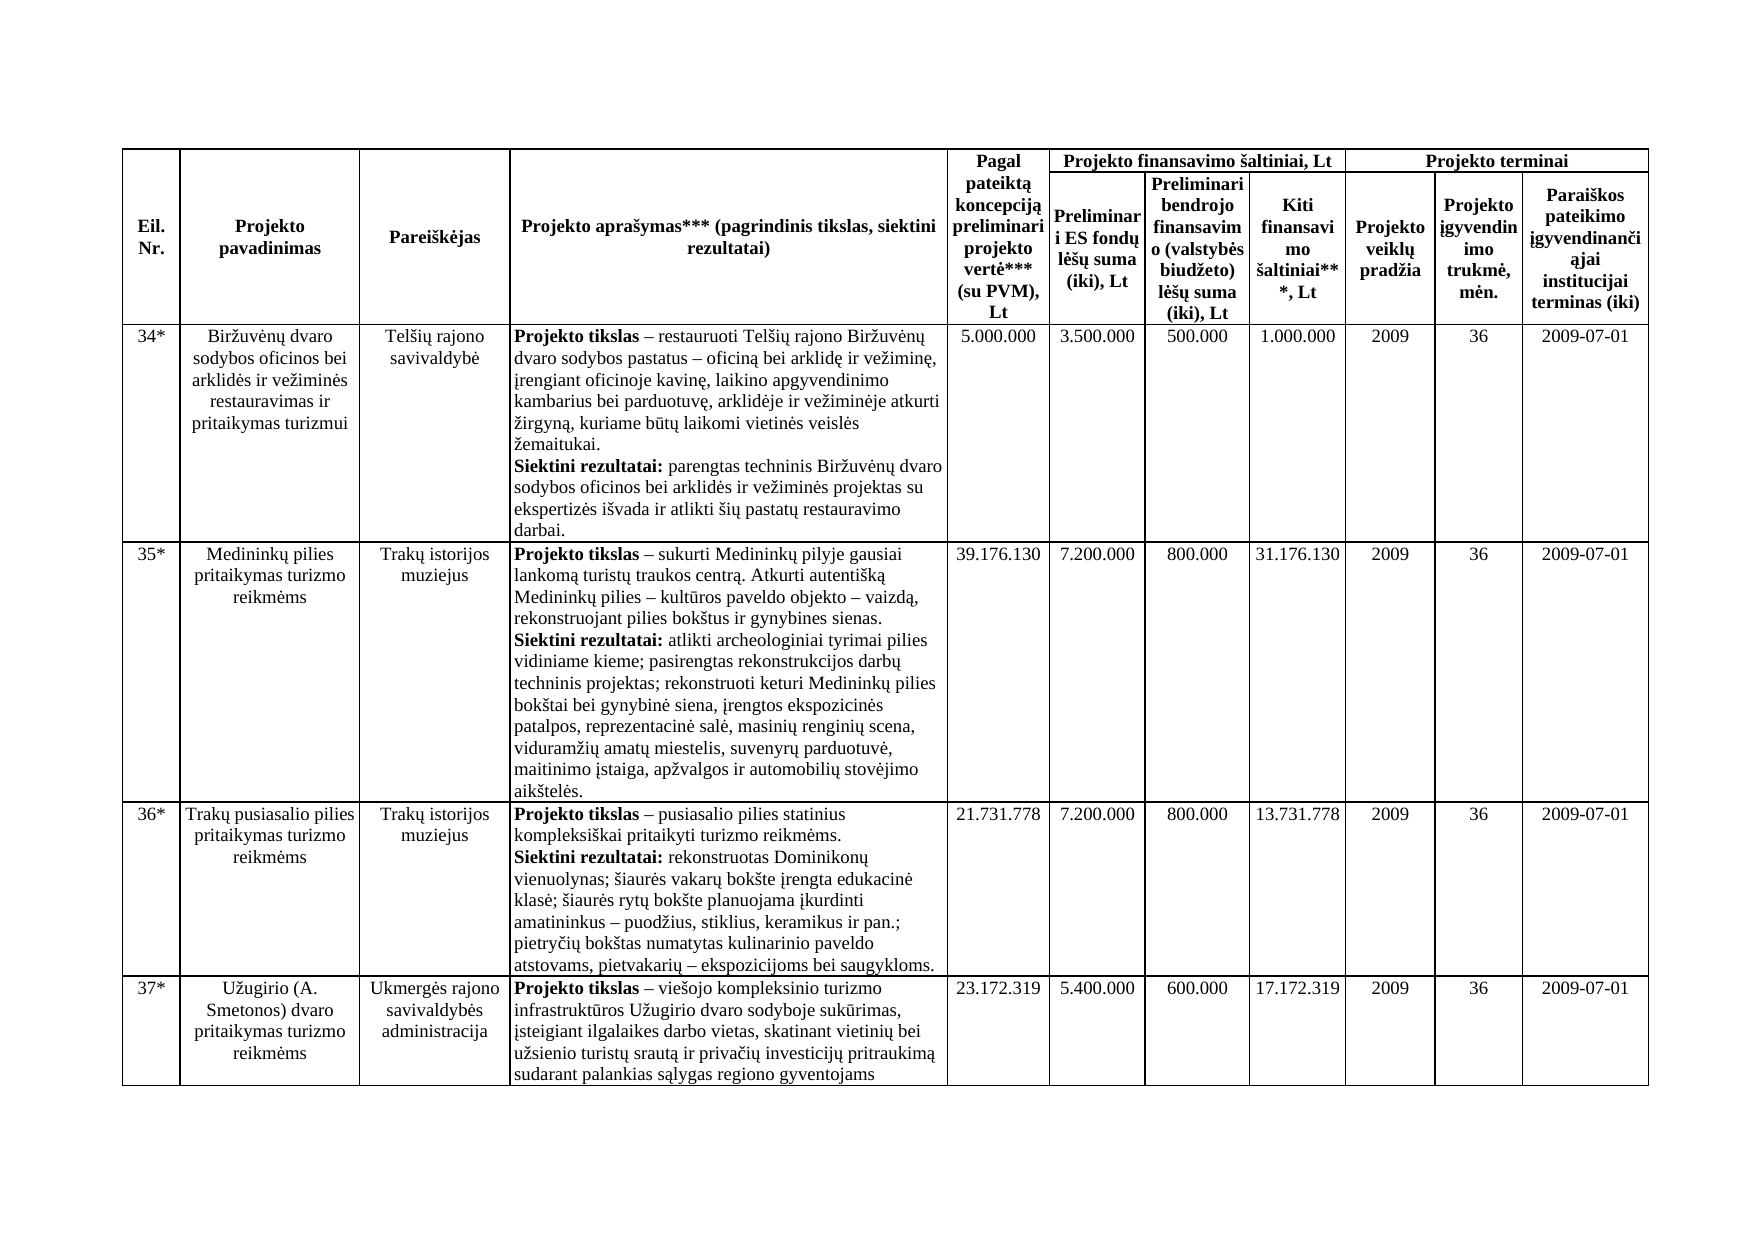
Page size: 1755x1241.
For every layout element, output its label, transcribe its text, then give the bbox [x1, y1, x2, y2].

table_cell Projekto tikslas – viešojo kompleksinio turizmo infrastruktūros Užugirio dvaro sodyboje sukūrimas, įsteigiant ilgalaikes darbo vietas, skatinant vietinių bei užsienio turistų srautą ir privačių investicijų pritraukimą sudarant palankias sąlygas regiono gyventojams [511, 977, 947, 1085]
table_cell 2009 [1346, 325, 1434, 541]
table_cell 2009-07-01 [1523, 977, 1648, 1085]
table_cell Kiti finansavimo šaltiniai***, Lt [1250, 173, 1345, 324]
table_cell Paraiškos pateikimo įgyvendinančiąjai institucijai terminas (iki) [1523, 173, 1648, 324]
table_cell 1.000.000 [1250, 325, 1345, 541]
table_cell Medininkų pilies pritaikymas turizmo reikmėms [181, 543, 359, 801]
table_cell Projekto tikslas – restauruoti Telšių rajono Biržuvėnų dvaro sodybos pastatus – oficiną bei arklidę ir vežiminę, įrengiant oficinoje kavinę, laikino apgyvendinimo kambarius bei parduotuvę, arklidėje ir vežiminėje atkurti žirgyną, kuriame būtų laikomi vietinės veislės žemaitukai. Siektini rezultatai: parengtas techninis Biržuvėnų dvaro sodybos oficinos bei arklidės ir vežiminės projektas su ekspertizės išvada ir atlikti šių pastatų restauravimo darbai. [511, 325, 947, 541]
table_cell 36 [1436, 803, 1522, 975]
table_cell 5.400.000 [1050, 977, 1144, 1085]
table_cell 31.176.130 [1250, 543, 1345, 801]
table_cell 13.731.778 [1250, 803, 1345, 975]
table_cell 36 [1436, 977, 1522, 1085]
table_cell Projekto įgyvendinimo trukmė, mėn. [1436, 173, 1522, 324]
table_cell 800.000 [1146, 543, 1249, 801]
table_cell 600.000 [1146, 977, 1249, 1085]
table_cell 500.000 [1146, 325, 1249, 541]
table_cell 35* [123, 543, 179, 801]
table_cell 17.172.319 [1250, 977, 1345, 1085]
table_cell 34* [123, 325, 179, 541]
table_cell 2009 [1346, 543, 1434, 801]
table_cell 7.200.000 [1050, 543, 1144, 801]
table_header Pagal pateiktą koncepciją preliminari projekto vertė*** (su PVM), Lt [948, 150, 1049, 324]
table_header Projekto finansavimo šaltiniai, Lt [1050, 150, 1345, 171]
table_cell 39.176.130 [948, 543, 1049, 801]
table_cell 21.731.778 [948, 803, 1049, 975]
table_cell Preliminari ES fondų lėšų suma (iki), Lt [1050, 173, 1144, 324]
table_cell Trakų istorijos muziejus [360, 543, 509, 801]
table_header Projekto aprašymas*** (pagrindinis tikslas, siektini rezultatai) [511, 150, 947, 324]
table_cell 36* [123, 803, 179, 975]
table_cell Užugirio (A. Smetonos) dvaro pritaikymas turizmo reikmėms [181, 977, 359, 1085]
table_cell 7.200.000 [1050, 803, 1144, 975]
table_cell 2009 [1346, 977, 1434, 1085]
table_cell 2009-07-01 [1523, 325, 1648, 541]
table_cell 37* [123, 977, 179, 1085]
table_cell 2009-07-01 [1523, 543, 1648, 801]
table_cell 2009-07-01 [1523, 803, 1648, 975]
table_header Eil. Nr. [123, 150, 179, 324]
table_cell Telšių rajono savivaldybė [360, 325, 509, 541]
table_header Projekto pavadinimas [181, 150, 359, 324]
table_cell Trakų istorijos muziejus [360, 803, 509, 975]
table_cell 3.500.000 [1050, 325, 1144, 541]
table_cell Projekto tikslas – sukurti Medininkų pilyje gausiai lankomą turistų traukos centrą. Atkurti autentišką Medininkų pilies – kultūros paveldo objekto – vaizdą, rekonstruojant pilies bokštus ir gynybines sienas. Siektini rezultatai: atlikti archeologiniai tyrimai pilies vidiniame kieme; pasirengtas rekonstrukcijos darbų techninis projektas; rekonstruoti keturi Medininkų pilies bokštai bei gynybinė siena, įrengtos ekspozicinės patalpos, reprezentacinė salė, masinių renginių scena, viduramžių amatų miestelis, suvenyrų parduotuvė, maitinimo įstaiga, apžvalgos ir automobilių stovėjimo aikštelės. [511, 543, 947, 801]
table_cell Ukmergės rajono savivaldybės administracija [360, 977, 509, 1085]
table_cell Preliminari bendrojo finansavimo (valstybės biudžeto) lėšų suma (iki), Lt [1146, 173, 1249, 324]
table_cell 23.172.319 [948, 977, 1049, 1085]
table_cell Projekto tikslas – pusiasalio pilies statinius kompleksiškai pritaikyti turizmo reikmėms. Siektini rezultatai: rekonstruotas Dominikonų vienuolynas; šiaurės vakarų bokšte įrengta edukacinė klasė; šiaurės rytų bokšte planuojama įkurdinti amatininkus – puodžius, stiklius, keramikus ir pan.; pietryčių bokštas numatytas kulinarinio paveldo atstovams, pietvakarių – ekspozicijoms bei saugykloms. [511, 803, 947, 975]
table_header Pareiškėjas [360, 150, 509, 324]
table_cell 2009 [1346, 803, 1434, 975]
table_cell Projekto veiklų pradžia [1346, 173, 1434, 324]
table_cell 36 [1436, 543, 1522, 801]
table_cell 800.000 [1146, 803, 1249, 975]
table_cell Trakų pusiasalio pilies pritaikymas turizmo reikmėms [181, 803, 359, 975]
table_cell Biržuvėnų dvaro sodybos oficinos bei arklidės ir vežiminės restauravimas ir pritaikymas turizmui [181, 325, 359, 541]
table_header Projekto terminai [1346, 150, 1648, 171]
table_cell 36 [1436, 325, 1522, 541]
table_cell 5.000.000 [948, 325, 1049, 541]
